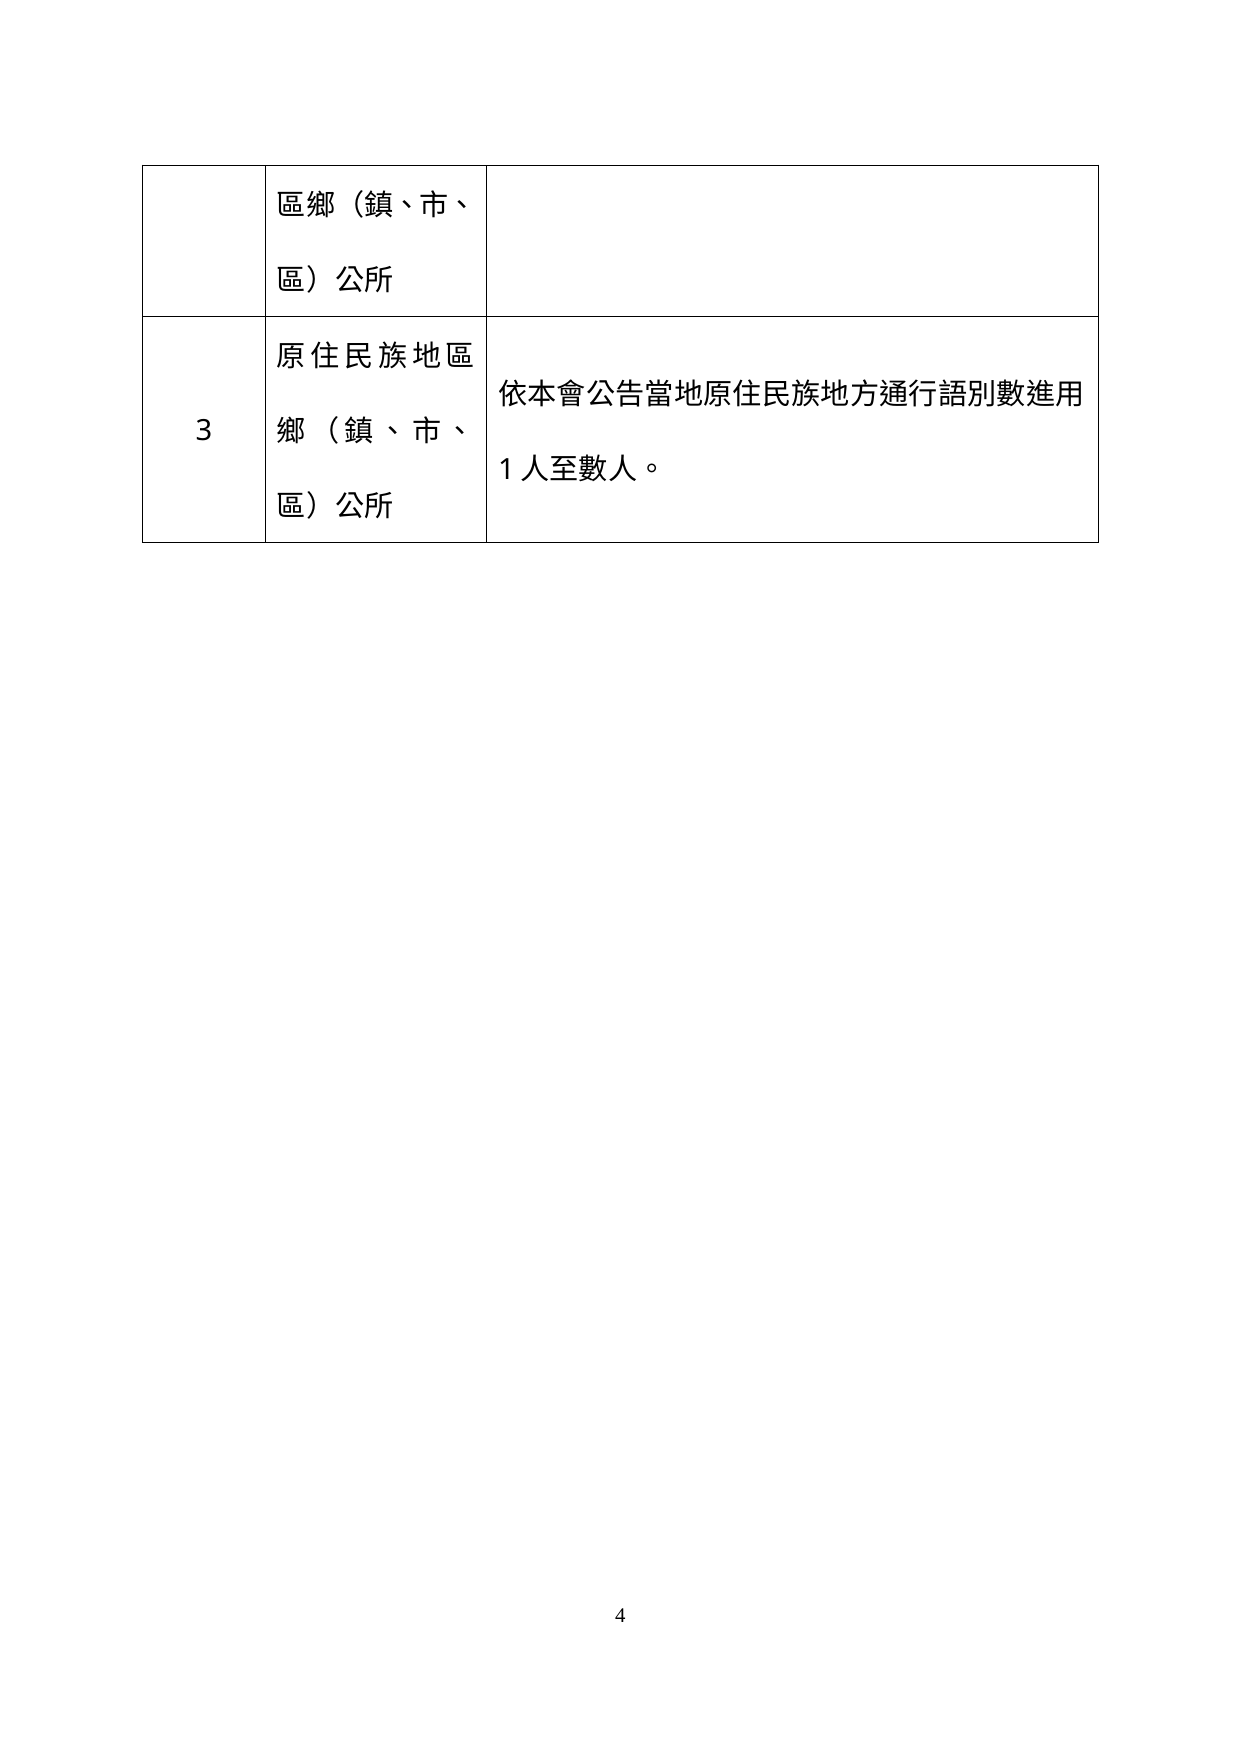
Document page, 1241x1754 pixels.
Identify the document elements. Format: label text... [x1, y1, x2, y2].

table_cell [143, 166, 265, 316]
table_cell 原住民族地區鄉（鎮、市、區）公所 [266, 317, 486, 542]
table_cell 區鄉（鎮、市、區）公所 [266, 166, 486, 316]
table_cell 依本會公告當地原住民族地方通行語別數進用1人至數人。 [487, 317, 1098, 542]
table_cell 3 [143, 317, 265, 542]
table_cell [487, 166, 1098, 316]
